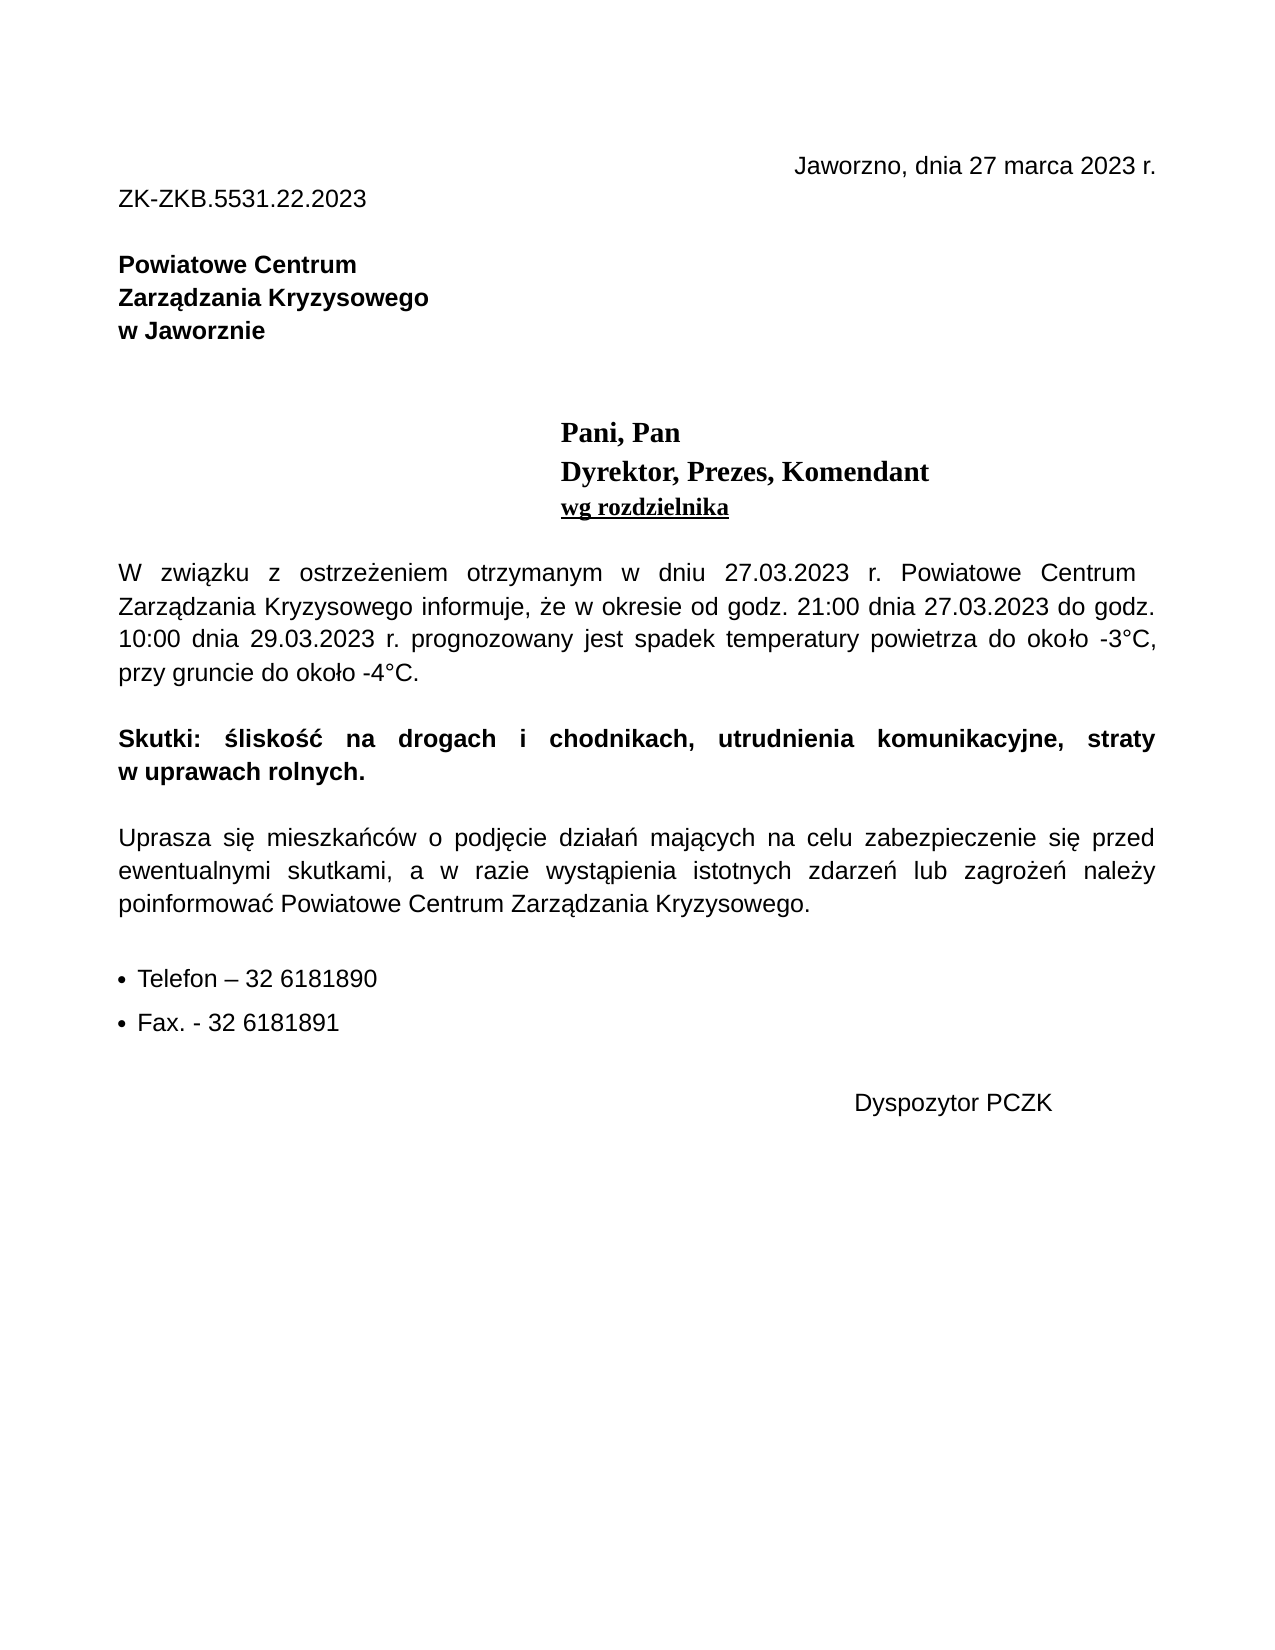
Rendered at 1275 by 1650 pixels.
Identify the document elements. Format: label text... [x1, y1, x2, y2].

text Uprasza się mieszkańców o podjęcie działań mających na celu zabezpieczenie się przed ewentualnymi skutkami, a w razie wystąpienia istotnych zdarzeń lub zagrożeń należy poinformować Powiatowe Centrum Zarządzania Kryzysowego. [118, 823, 1157, 917]
text Dyspozytor PCZK [118, 1088, 1157, 1117]
text Skutki: śliskość na drogach i chodnikach, utrudnienia komunikacyjne, straty w uprawach rolnych. [118, 723, 1157, 785]
text wg rozdzielnika [561, 492, 1157, 521]
text w Jaworznie [118, 316, 1157, 345]
text Powiatowe Centrum [118, 250, 1157, 279]
text Dyrektor, Prezes, Komendant [561, 454, 1157, 487]
text ZK-ZKB.5531.22.2023 [118, 184, 1157, 213]
text Zarządzania Kryzysowego [118, 283, 1157, 312]
text Jaworzno, dnia 27 marca 2023 r. [118, 151, 1157, 180]
text ·Fax. - 32 6181891 [118, 1008, 1157, 1036]
text W związku z ostrzeżeniem otrzymanym w dniu 27.03.2023 r. Powiatowe Centrum Zarządzania Kryzysowego informuje, że w okresie od godz. 21:00 dnia 27.03.2023 do godz. 10:00 dnia 29.03.2023 r. prognozowany jest spadek temperatury powietrza do około -3°C, przy gruncie do około -4°C. [118, 558, 1157, 686]
text ·Telefon – 32 6181890 [118, 964, 1157, 993]
text Pani, Pan [561, 415, 1157, 449]
